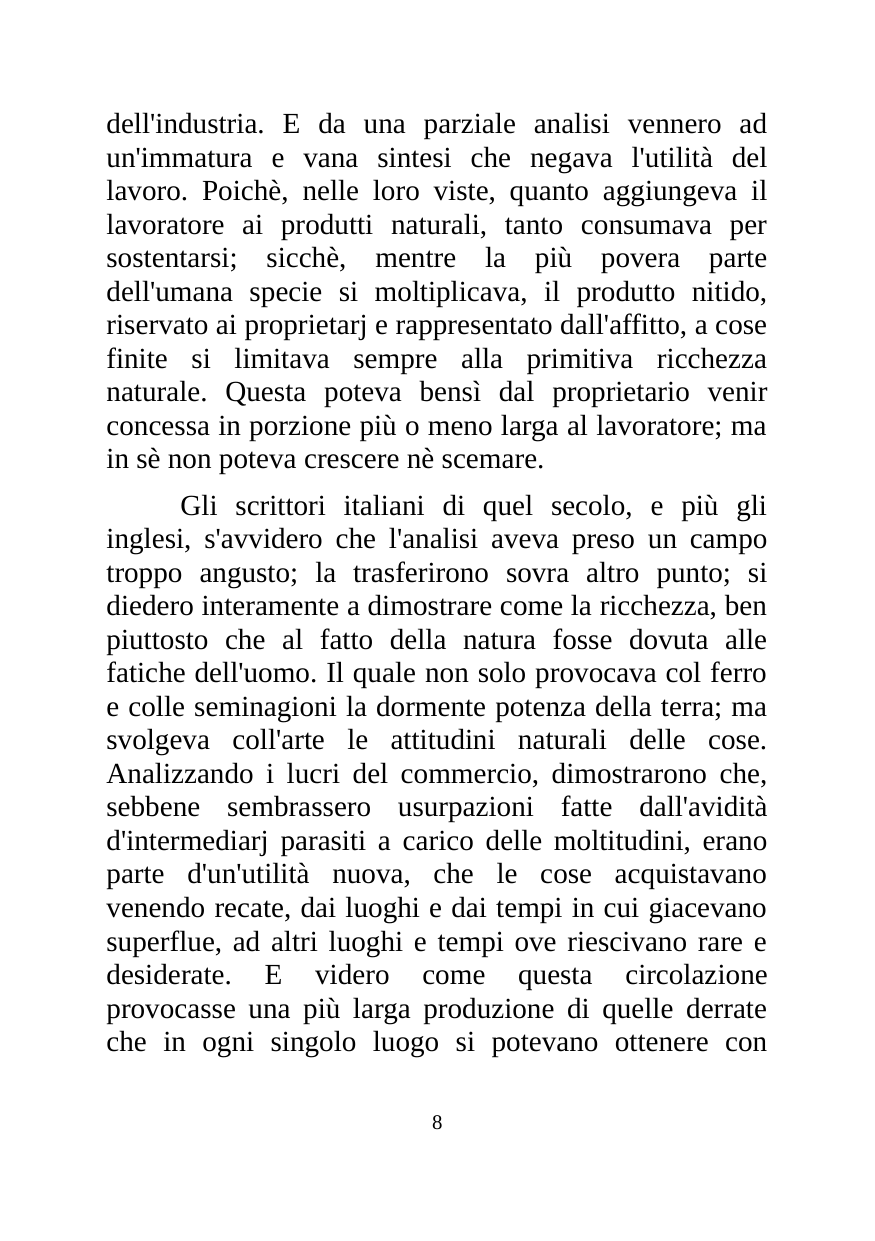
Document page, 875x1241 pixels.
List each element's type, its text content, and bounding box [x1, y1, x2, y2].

text Gli scrittori italiani di quel secolo, e più gli inglesi, s'avvidero che l'analisi aveva preso un campo troppo angusto; la trasferirono sovra altro punto; si diedero interamente a dimostrare come la ricchezza, ben piuttosto che al fatto della natura fosse dovuta alle fatiche dell'uomo. Il quale non solo provocava col ferro e colle seminagioni la dormente potenza della terra; ma svolgeva coll'arte le attitudini naturali delle cose. Analizzando i lucri del commercio, dimostrarono che, sebbene sembrassero usurpazioni fatte dall'avidità d'intermediarj parasiti a carico delle moltitudini, erano parte d'un'utilità nuova, che le cose acquistavano venendo recate, dai luoghi e dai tempi in cui giacevano superflue, ad altri luoghi e tempi ove riescivano rare e desiderate. E videro come questa circolazione provocasse una più larga produzione di quelle derrate che in ogni singolo luogo si potevano ottenere con [106, 488, 768, 1058]
text dell'industria. E da una parziale analisi vennero ad un'immatura e vana sintesi che negava l'utilità del lavoro. Poichè, nelle loro viste, quanto aggiungeva il lavoratore ai produtti naturali, tanto consumava per sostentarsi; sicchè, mentre la più povera parte dell'umana specie si moltiplicava, il produtto nitido, riservato ai proprietarj e rappresentato dall'affitto, a cose finite si limitava sempre alla primitiva ricchezza naturale. Questa poteva bensì dal proprietario venir concessa in porzione più o meno larga al lavoratore; ma in sè non poteva crescere nè scemare. [106, 106, 768, 475]
